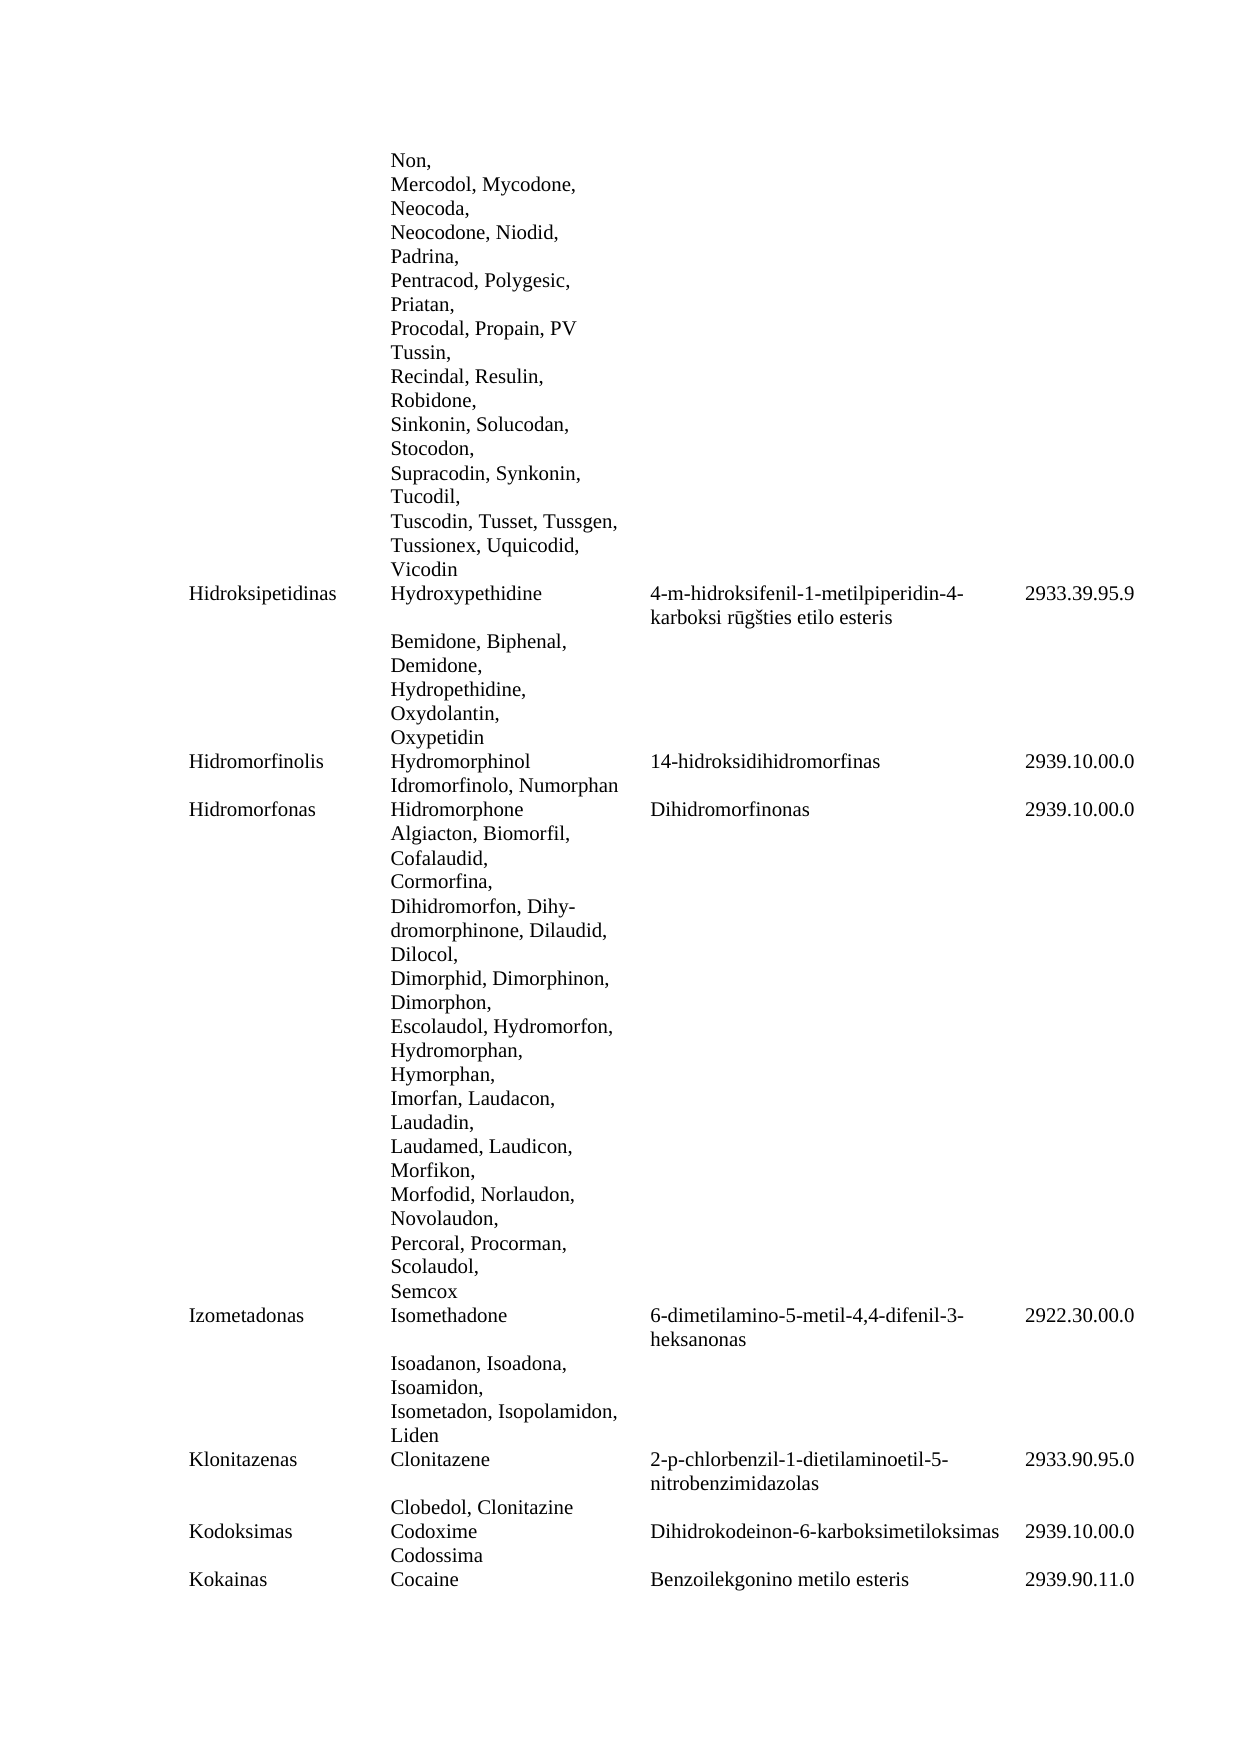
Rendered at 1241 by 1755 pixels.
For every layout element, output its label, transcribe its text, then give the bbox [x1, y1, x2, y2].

table_cell Hydropethidine, Oxydolantin, [379, 677, 639, 725]
table_cell [1014, 1014, 1181, 1038]
table_cell [1014, 1086, 1181, 1134]
table_cell Clobedol, Clonitazine [379, 1495, 639, 1519]
table_cell Percoral, Procorman, Scolaudol, [379, 1230, 639, 1278]
table_cell [177, 148, 379, 172]
table_cell [177, 316, 379, 364]
table_cell Recindal, Resulin, Robidone, [379, 364, 639, 412]
table_cell [639, 1230, 1014, 1278]
table_cell Laudamed, Laudicon, Morfikon, [379, 1134, 639, 1182]
table_cell 2939.10.00.0 [1014, 1519, 1181, 1543]
table_cell [177, 773, 379, 797]
table_cell [177, 1014, 379, 1038]
table_cell [1014, 316, 1181, 364]
table_cell [639, 412, 1014, 460]
table_cell Procodal, Propain, PV Tussin, [379, 316, 639, 364]
table_cell [639, 172, 1014, 220]
table_cell [639, 677, 1014, 725]
table_cell [1014, 1279, 1181, 1303]
table_cell [177, 1543, 379, 1567]
table_cell Kodoksimas [177, 1519, 379, 1543]
table_cell [639, 821, 1014, 869]
table_cell 2933.39.95.9 [1014, 581, 1181, 629]
table_cell 6-dimetilamino-5-metil-4,4-difenil-3-heksanonas [639, 1303, 1014, 1351]
table_cell Non, [379, 148, 639, 172]
table_cell Pentracod, Polygesic, Priatan, [379, 268, 639, 316]
table_cell Mercodol, Mycodone, Neocoda, [379, 172, 639, 220]
table_cell [1014, 1038, 1181, 1086]
table_cell 4-m-hidroksifenil-1-metilpiperidin-4- karboksi rūgšties etilo esteris [639, 581, 1014, 629]
table_cell [639, 725, 1014, 749]
table_cell [1014, 1351, 1181, 1399]
table_cell [1014, 364, 1181, 412]
table_cell [177, 1134, 379, 1182]
table_cell [177, 966, 379, 1014]
table_cell [1014, 268, 1181, 316]
table_cell 14-hidroksidihidromorfinas [639, 749, 1014, 773]
table_cell Semcox [379, 1279, 639, 1303]
table_cell [639, 870, 1014, 918]
table_cell [1014, 172, 1181, 220]
table_cell [639, 1182, 1014, 1230]
table_cell [639, 1014, 1014, 1038]
table_cell [177, 509, 379, 533]
table_cell Codoxime [379, 1519, 639, 1543]
table_cell 2939.10.00.0 [1014, 797, 1181, 821]
table_cell Hidroksipetidinas [177, 581, 379, 629]
table_cell Sinkonin, Solucodan, Stocodon, [379, 412, 639, 460]
table_cell [177, 1038, 379, 1086]
table_cell [1014, 1495, 1181, 1519]
table_cell [177, 1399, 379, 1447]
table_cell [177, 268, 379, 316]
table_cell [1014, 148, 1181, 172]
table_cell [1014, 773, 1181, 797]
table_cell [639, 509, 1014, 533]
table_cell [177, 364, 379, 412]
table_cell 2-p-chlorbenzil-1-dietilaminoetil-5-nitrobenzimidazolas [639, 1447, 1014, 1495]
table_cell [639, 533, 1014, 581]
table_cell [639, 1038, 1014, 1086]
table_cell [639, 460, 1014, 508]
table_cell Isomethadone [379, 1303, 639, 1351]
table_cell [177, 918, 379, 966]
table_cell [639, 364, 1014, 412]
table_cell Cormorfina, Dihidromorfon, Dihy- [379, 870, 639, 918]
table_cell [177, 725, 379, 749]
table_cell [639, 220, 1014, 268]
table_cell 2933.90.95.0 [1014, 1447, 1181, 1495]
table_cell Imorfan, Laudacon, Laudadin, [379, 1086, 639, 1134]
table_cell Idromorfinolo, Numorphan [379, 773, 639, 797]
table_cell [639, 918, 1014, 966]
table_cell Bemidone, Biphenal, Demidone, [379, 629, 639, 677]
table_cell 2939.90.11.0 [1014, 1567, 1181, 1591]
table_cell Hidromorfonas [177, 797, 379, 821]
table_cell [177, 677, 379, 725]
table_cell dromorphinone, Dilaudid, Dilocol, [379, 918, 639, 966]
table_cell Algiacton, Biomorfil, Cofalaudid, [379, 821, 639, 869]
table_cell [1014, 1182, 1181, 1230]
table_cell 2939.10.00.0 [1014, 749, 1181, 773]
table_cell [639, 629, 1014, 677]
table_cell [177, 220, 379, 268]
table_cell Isometadon, Isopolamidon, Liden [379, 1399, 639, 1447]
table_cell Escolaudol, Hydromorfon, [379, 1014, 639, 1038]
table_cell [1014, 870, 1181, 918]
table_cell [177, 1495, 379, 1519]
table_cell [177, 460, 379, 508]
table_cell [639, 1543, 1014, 1567]
table_cell [1014, 1134, 1181, 1182]
table_cell [1014, 629, 1181, 677]
table_cell Hydroxypethidine [379, 581, 639, 629]
table_cell [639, 148, 1014, 172]
table_cell [177, 1182, 379, 1230]
table_cell [639, 316, 1014, 364]
table_cell Hidromorfinolis [177, 749, 379, 773]
table_cell [177, 172, 379, 220]
table_cell [177, 1351, 379, 1399]
table_cell Benzoilekgonino metilo esteris [639, 1567, 1014, 1591]
table_cell [639, 773, 1014, 797]
table_cell Kokainas [177, 1567, 379, 1591]
table_cell [1014, 966, 1181, 1014]
table_cell [639, 1279, 1014, 1303]
table_cell Klonitazenas [177, 1447, 379, 1495]
table_cell [639, 1134, 1014, 1182]
table_cell [177, 1279, 379, 1303]
table_cell [639, 966, 1014, 1014]
table_cell [1014, 1399, 1181, 1447]
table_cell Tuscodin, Tusset, Tussgen, [379, 509, 639, 533]
table_cell [1014, 1230, 1181, 1278]
table_cell [177, 821, 379, 869]
table_cell [639, 1495, 1014, 1519]
table_cell Morfodid, Norlaudon, Novolaudon, [379, 1182, 639, 1230]
table_cell [1014, 821, 1181, 869]
table_cell [639, 1351, 1014, 1399]
table_cell Hydromorphinol [379, 749, 639, 773]
table_cell [639, 1399, 1014, 1447]
table_cell [177, 412, 379, 460]
table_cell Hidromorphone [379, 797, 639, 821]
table_cell [1014, 918, 1181, 966]
table_cell [1014, 1543, 1181, 1567]
table_cell Tussionex, Uquicodid, Vicodin [379, 533, 639, 581]
table_cell [177, 1230, 379, 1278]
table_cell [177, 870, 379, 918]
table_cell Cocaine [379, 1567, 639, 1591]
table_cell Clonitazene [379, 1447, 639, 1495]
table_cell Dimorphid, Dimorphinon, Dimorphon, [379, 966, 639, 1014]
table_cell [1014, 460, 1181, 508]
table_cell [639, 268, 1014, 316]
table_cell Neocodone, Niodid, Padrina, [379, 220, 639, 268]
table_cell [1014, 509, 1181, 533]
table_cell [1014, 725, 1181, 749]
table_cell [177, 629, 379, 677]
table_cell Codossima [379, 1543, 639, 1567]
table_cell Izometadonas [177, 1303, 379, 1351]
table_cell [1014, 220, 1181, 268]
table_cell [1014, 533, 1181, 581]
table_cell Isoadanon, Isoadona, Isoamidon, [379, 1351, 639, 1399]
table_cell [177, 533, 379, 581]
table_cell Dihidrokodeinon-6-karboksimetiloksimas [639, 1519, 1014, 1543]
table_cell Oxypetidin [379, 725, 639, 749]
table_cell Supracodin, Synkonin, Tucodil, [379, 460, 639, 508]
table_cell Dihidromorfinonas [639, 797, 1014, 821]
table_cell [1014, 677, 1181, 725]
table_cell [177, 1086, 379, 1134]
table_cell [1014, 412, 1181, 460]
table_cell Hydromorphan, Hymorphan, [379, 1038, 639, 1086]
table_cell 2922.30.00.0 [1014, 1303, 1181, 1351]
table_cell [639, 1086, 1014, 1134]
